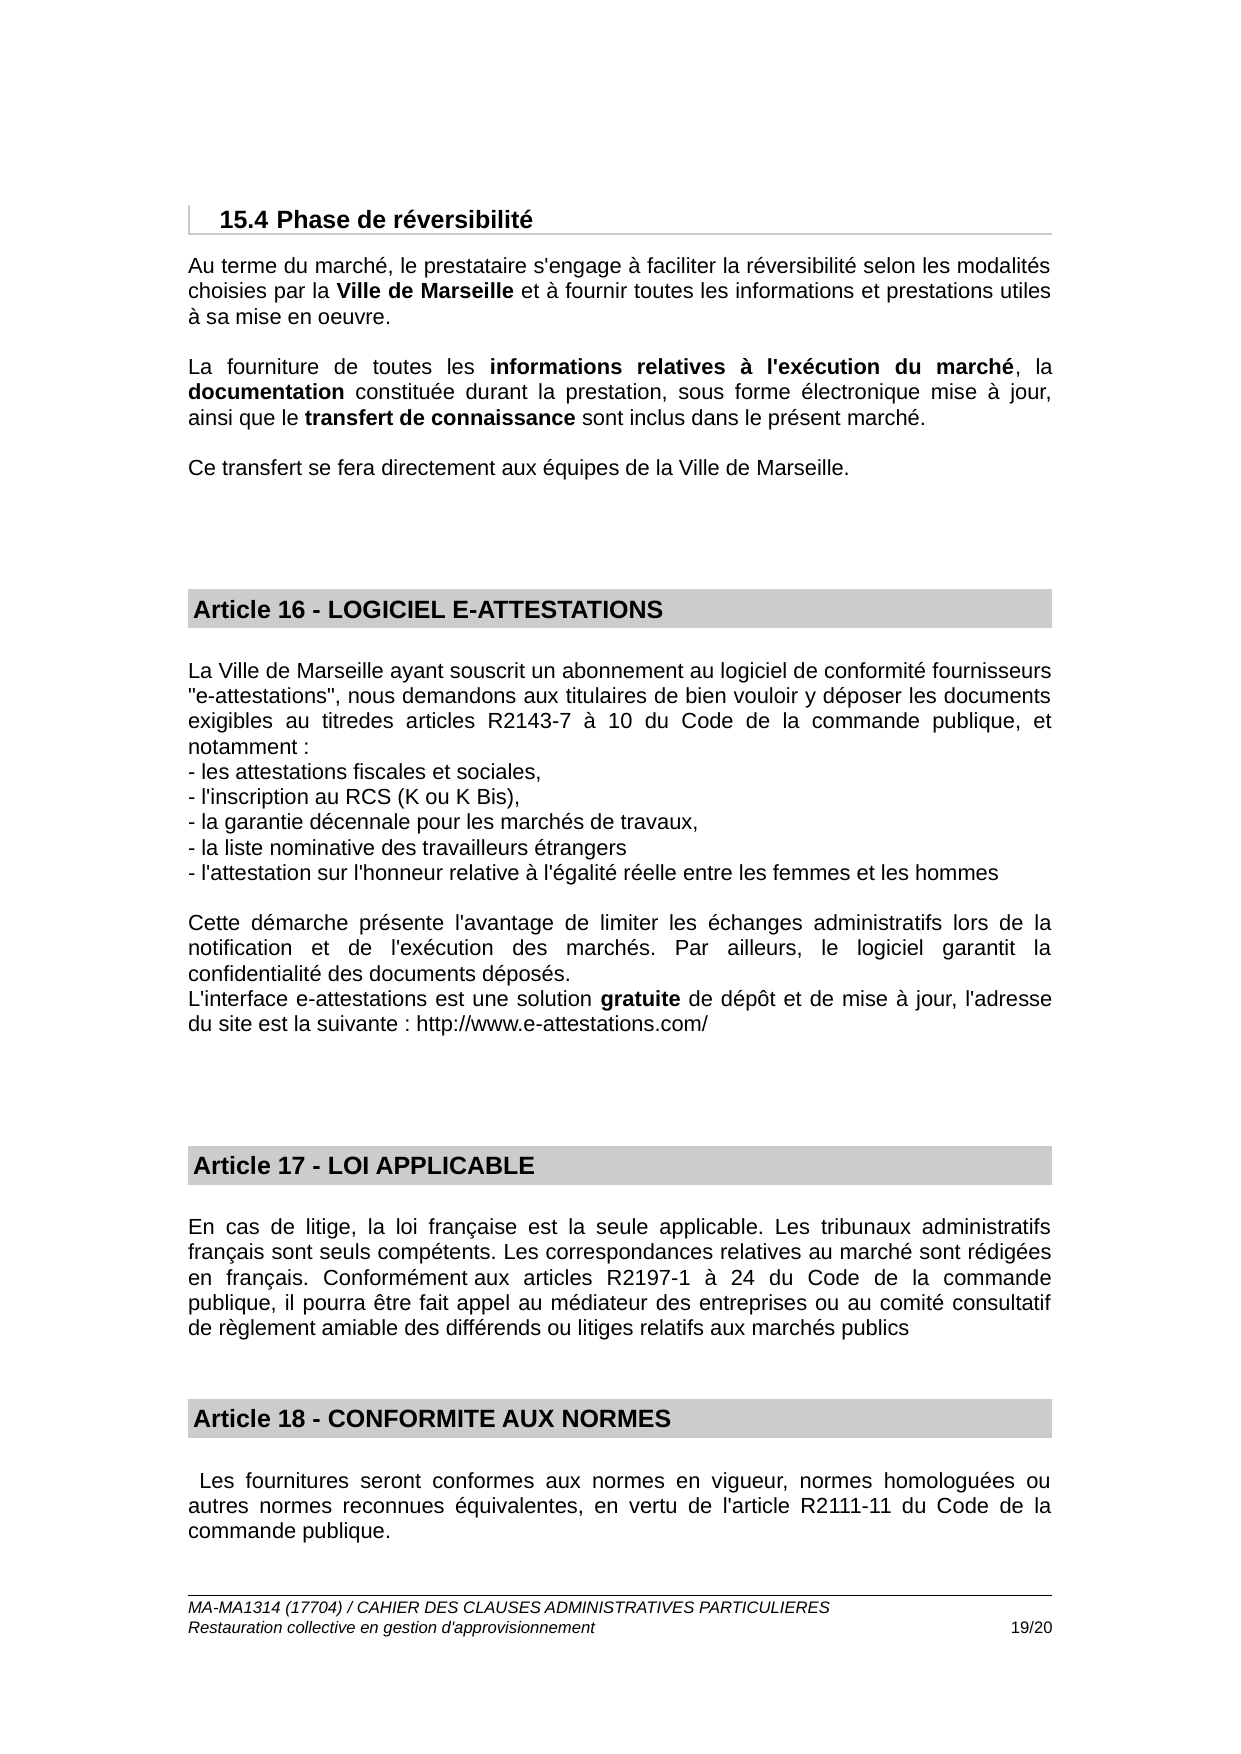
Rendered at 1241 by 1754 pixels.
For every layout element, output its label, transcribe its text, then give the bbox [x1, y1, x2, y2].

text - l'inscription au RCS (K ou K Bis), [188, 784, 1052, 809]
text - l'attestation sur l'honneur relative à l'égalité réelle entre les femmes et les hommes [188, 859, 1052, 885]
subtitle LOI APPLICABLE [190, 1148, 1050, 1182]
text Cette démarche présente l'avantage de limiter les échanges administratifs lors de la notification et de l'exécution des marchés. Par ailleurs, le logiciel garantit la confidentialité des documents déposés. [188, 910, 1052, 986]
text - les attestations fiscales et sociales, [188, 759, 1052, 784]
text - la garantie décennale pour les marchés de travaux, [188, 809, 1052, 834]
text En cas de litige, la loi française est la seule applicable. Les tribunaux administratifs français sont seuls compétents. Les correspondances relatives au marché sont rédigées en français. Conformément aux articles R2197-1 à 24 du Code de la commande publique, il pourra être fait appel au médiateur des entreprises ou au comité consultatif de règlement amiable des différends ou litiges relatifs aux marchés publics [188, 1214, 1052, 1340]
text Au terme du marché, le prestataire s'engage à faciliter la réversibilité selon les modalités choisies par la Ville de Marseille et à fournir toutes les informations et prestations utiles à sa mise en oeuvre. [188, 253, 1052, 329]
text La Ville de Marseille ayant souscrit un abonnement au logiciel de conformité fournisseurs "e-attestations", nous demandons aux titulaires de bien vouloir y déposer les documents exigibles au titredes articles R2143-7 à 10 du Code de la commande publique, et notamment : [188, 658, 1052, 759]
text La fourniture de toutes les informations relatives à l'exécution du marché, la documentation constituée durant la prestation, sous forme électronique mise à jour, ainsi que le transfert de connaissance sont inclus dans le présent marché. [188, 354, 1052, 429]
subtitle CONFORMITE AUX NORMES [190, 1401, 1050, 1436]
text Les fournitures seront conformes aux normes en vigueur, normes homologuées ou autres normes reconnues équivalentes, en vertu de l'article R2111-11 du Code de la commande publique. [188, 1467, 1052, 1543]
text L'interface e-attestations est une solution gratuite de dépôt et de mise à jour, l'adresse du site est la suivante : http://www.e-attestations.com/ [188, 986, 1052, 1036]
text - la liste nominative des travailleurs étrangers [188, 834, 1052, 859]
subtitle Phase de réversibilité [188, 204, 1052, 233]
subtitle LOGICIEL E-ATTESTATIONS [190, 592, 1050, 626]
text Ce transfert se fera directement aux équipes de la Ville de Marseille. [188, 455, 1052, 480]
